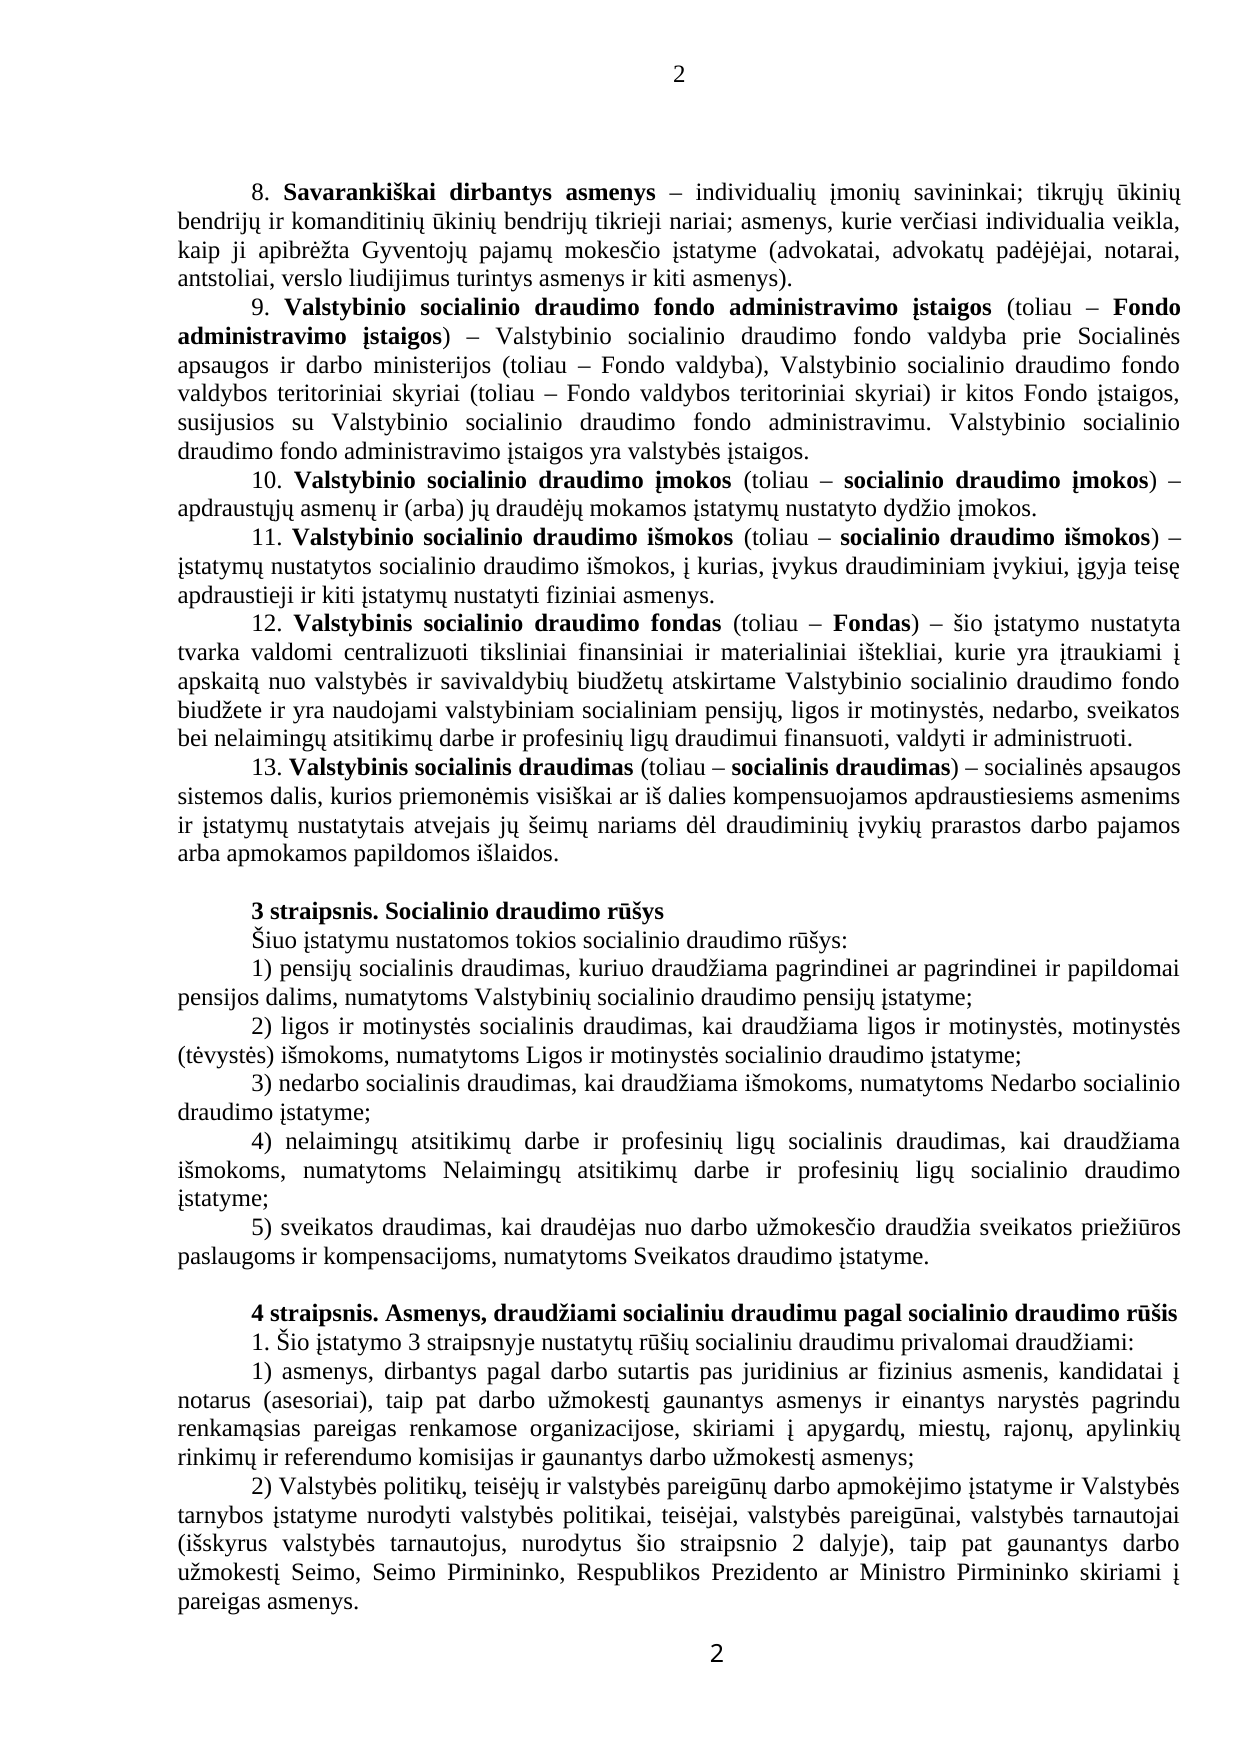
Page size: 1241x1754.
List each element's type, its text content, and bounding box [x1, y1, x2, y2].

text 11. Valstybinio socialinio draudimo išmokos (toliau – socialinio draudimo išmokos) – įstatymų nustatytos socialinio draudimo išmokos, į kurias, įvykus draudiminiam įvykiui, įgyja teisę apdraustieji ir kiti įstatymų nustatyti fiziniai asmenys. [177, 522, 1181, 608]
text 13. Valstybinis socialinis draudimas (toliau – socialinis draudimas) – socialinės apsaugos sistemos dalis, kurios priemonėmis visiškai ar iš dalies kompensuojamos apdraustiesiems asmenims ir įstatymų nustatytais atvejais jų šeimų nariams dėl draudiminių įvykių prarastos darbo pajamos arba apmokamos papildomos išlaidos. [177, 752, 1181, 867]
text 4) nelaimingų atsitikimų darbe ir profesinių ligų socialinis draudimas, kai draudžiama išmokoms, numatytoms Nelaimingų atsitikimų darbe ir profesinių ligų socialinio draudimo įstatyme; [177, 1126, 1181, 1212]
text 10. Valstybinio socialinio draudimo įmokos (toliau – socialinio draudimo įmokos) – apdraustųjų asmenų ir (arba) jų draudėjų mokamos įstatymų nustatyto dydžio įmokos. [177, 465, 1181, 522]
text 3 straipsnis. Socialinio draudimo rūšys [177, 896, 1181, 925]
text 1. Šio įstatymo 3 straipsnyje nustatytų rūšių socialiniu draudimu privalomai draudžiami: [177, 1327, 1181, 1356]
text 8. Savarankiškai dirbantys asmenys – individualių įmonių savininkai; tikrųjų ūkinių bendrijų ir komanditinių ūkinių bendrijų tikrieji nariai; asmenys, kurie verčiasi individualia veikla, kaip ji apibrėžta Gyventojų pajamų mokesčio įstatyme (advokatai, advokatų padėjėjai, notarai, antstoliai, verslo liudijimus turintys asmenys ir kiti asmenys). [177, 177, 1181, 292]
text Šiuo įstatymu nustatomos tokios socialinio draudimo rūšys: [177, 925, 1181, 953]
text 5) sveikatos draudimas, kai draudėjas nuo darbo užmokesčio draudžia sveikatos priežiūros paslaugoms ir kompensacijoms, numatytoms Sveikatos draudimo įstatyme. [177, 1212, 1181, 1270]
text 3) nedarbo socialinis draudimas, kai draudžiama išmokoms, numatytoms Nedarbo socialinio draudimo įstatyme; [177, 1068, 1181, 1126]
text 1) pensijų socialinis draudimas, kuriuo draudžiama pagrindinei ar pagrindinei ir papildomai pensijos dalims, numatytoms Valstybinių socialinio draudimo pensijų įstatyme; [177, 953, 1181, 1011]
text 4 straipsnis. Asmenys, draudžiami socialiniu draudimu pagal socialinio draudimo rūšis [251, 1298, 1181, 1327]
text 9. Valstybinio socialinio draudimo fondo administravimo įstaigos (toliau – Fondo administravimo įstaigos) – Valstybinio socialinio draudimo fondo valdyba prie Socialinės apsaugos ir darbo ministerijos (toliau – Fondo valdyba), Valstybinio socialinio draudimo fondo valdybos teritoriniai skyriai (toliau – Fondo valdybos teritoriniai skyriai) ir kitos Fondo įstaigos, susijusios su Valstybinio socialinio draudimo fondo administravimu. Valstybinio socialinio draudimo fondo administravimo įstaigos yra valstybės įstaigos. [177, 292, 1181, 465]
text 2) Valstybės politikų, teisėjų ir valstybės pareigūnų darbo apmokėjimo įstatyme ir Valstybės tarnybos įstatyme nurodyti valstybės politikai, teisėjai, valstybės pareigūnai, valstybės tarnautojai (išskyrus valstybės tarnautojus, nurodytus šio straipsnio 2 dalyje), taip pat gaunantys darbo užmokestį Seimo, Seimo Pirmininko, Respublikos Prezidento ar Ministro Pirmininko skiriami į pareigas asmenys. [177, 1471, 1181, 1615]
text 1) asmenys, dirbantys pagal darbo sutartis pas juridinius ar fizinius asmenis, kandidatai į notarus (asesoriai), taip pat darbo užmokestį gaunantys asmenys ir einantys narystės pagrindu renkamąsias pareigas renkamose organizacijose, skiriami į apygardų, miestų, rajonų, apylinkių rinkimų ir referendumo komisijas ir gaunantys darbo užmokestį asmenys; [177, 1356, 1181, 1471]
text 2) ligos ir motinystės socialinis draudimas, kai draudžiama ligos ir motinystės, motinystės (tėvystės) išmokoms, numatytoms Ligos ir motinystės socialinio draudimo įstatyme; [177, 1011, 1181, 1068]
text 12. Valstybinis socialinio draudimo fondas (toliau – Fondas) – šio įstatymo nustatyta tvarka valdomi centralizuoti tiksliniai finansiniai ir materialiniai ištekliai, kurie yra įtraukiami į apskaitą nuo valstybės ir savivaldybių biudžetų atskirtame Valstybinio socialinio draudimo fondo biudžete ir yra naudojami valstybiniam socialiniam pensijų, ligos ir motinystės, nedarbo, sveikatos bei nelaimingų atsitikimų darbe ir profesinių ligų draudimui finansuoti, valdyti ir administruoti. [177, 608, 1181, 752]
